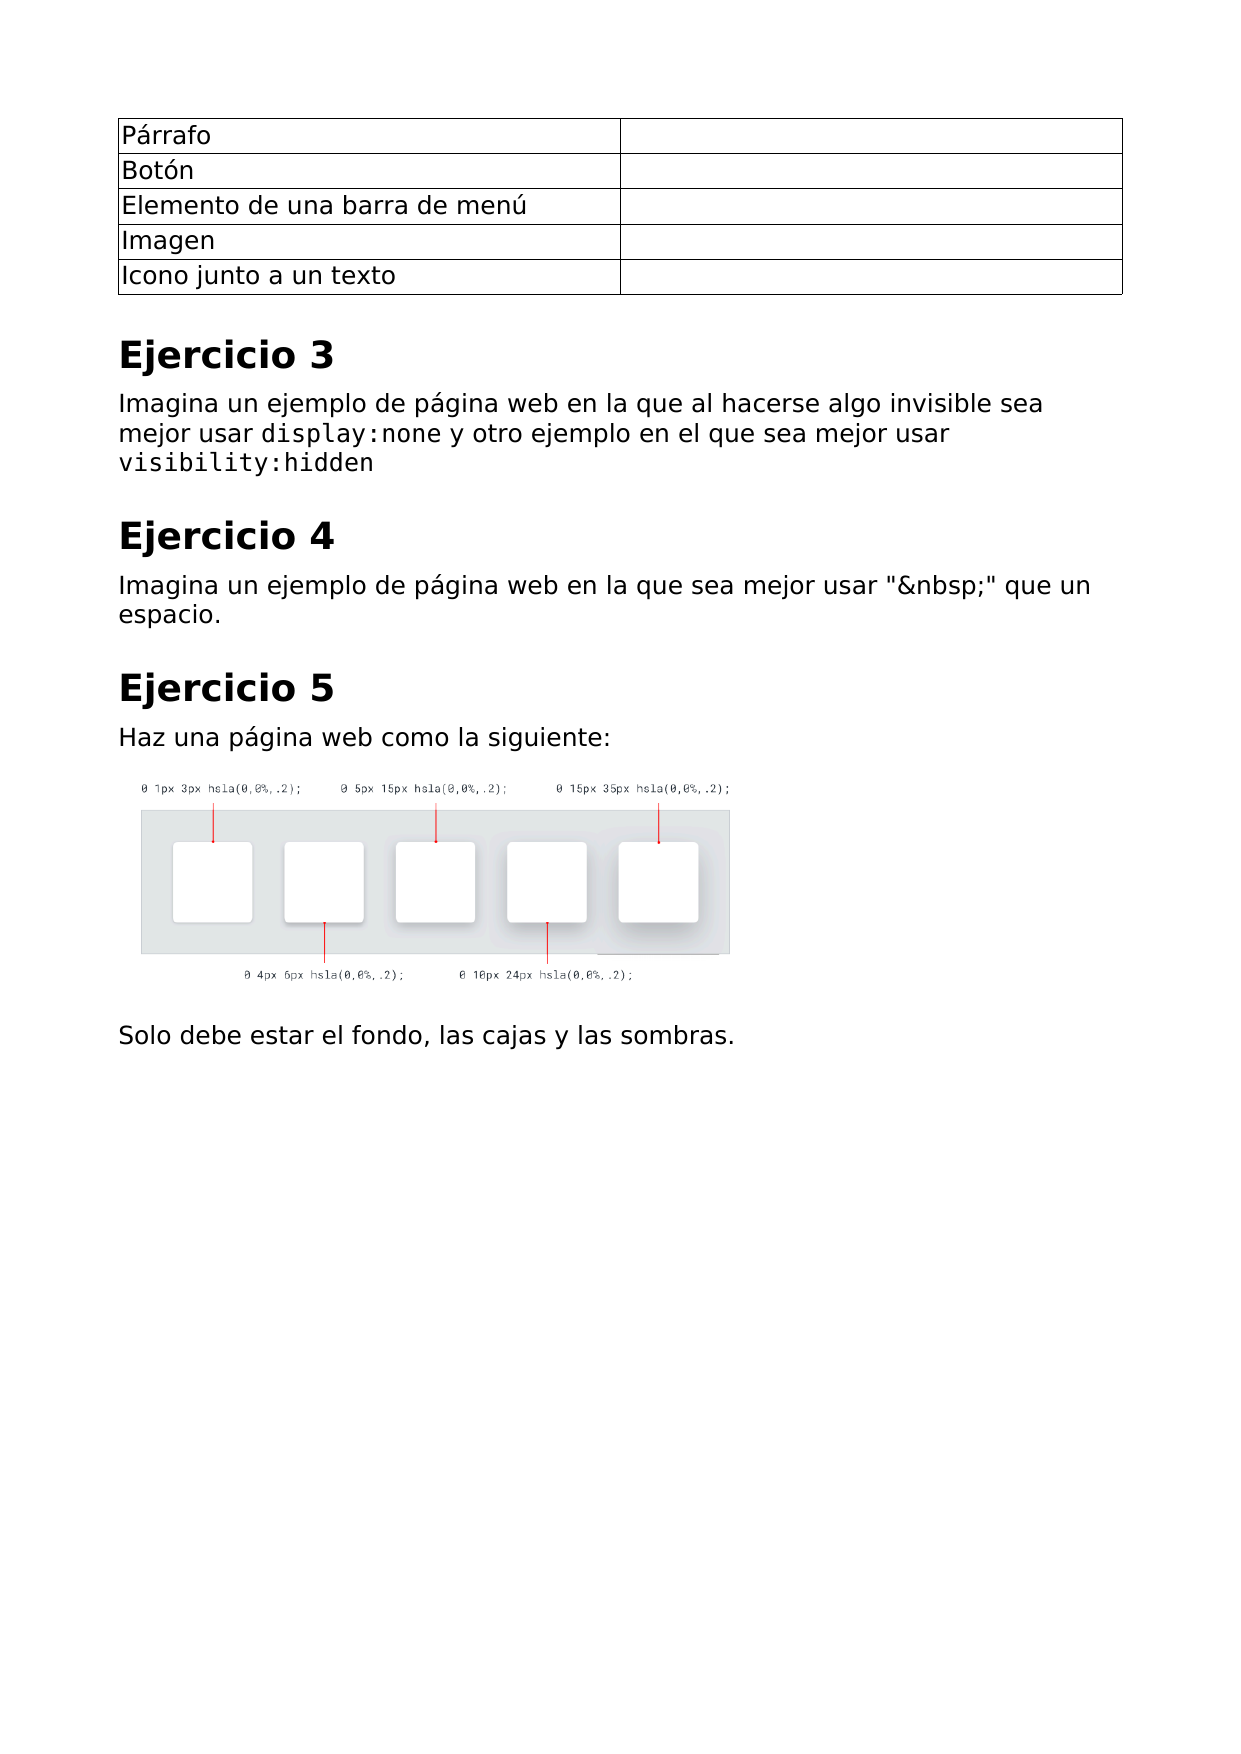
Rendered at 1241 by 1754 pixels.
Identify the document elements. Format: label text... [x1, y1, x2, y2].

subtitle Ejercicio 5 [118, 667, 1122, 710]
table_cell Botón [119, 154, 620, 188]
subtitle Ejercicio 3 [118, 333, 1122, 377]
table_cell [621, 260, 1122, 294]
table_cell Párrafo [119, 119, 620, 153]
text Imagina un ejemplo de página web en la que al hacerse algo invisible sea mejor usar display:none y otro ejemplo en el que sea mejor usar visibility:hidden [118, 390, 1122, 477]
table_cell [621, 119, 1122, 153]
text Imagina un ejemplo de página web en la que sea mejor usar "&nbsp;" que un espacio. [118, 571, 1122, 629]
table_cell [621, 154, 1122, 188]
text Haz una página web como la siguiente: [118, 723, 1122, 752]
table_cell Icono junto a un texto [119, 260, 620, 294]
table_cell [621, 189, 1122, 223]
table_cell [621, 225, 1122, 258]
text Solo debe estar el fondo, las cajas y las sombras. [118, 1021, 1122, 1051]
table_cell Imagen [119, 225, 620, 258]
table_cell Elemento de una barra de menú [119, 189, 620, 223]
picture [118, 764, 744, 1009]
subtitle Ejercicio 4 [118, 515, 1122, 558]
